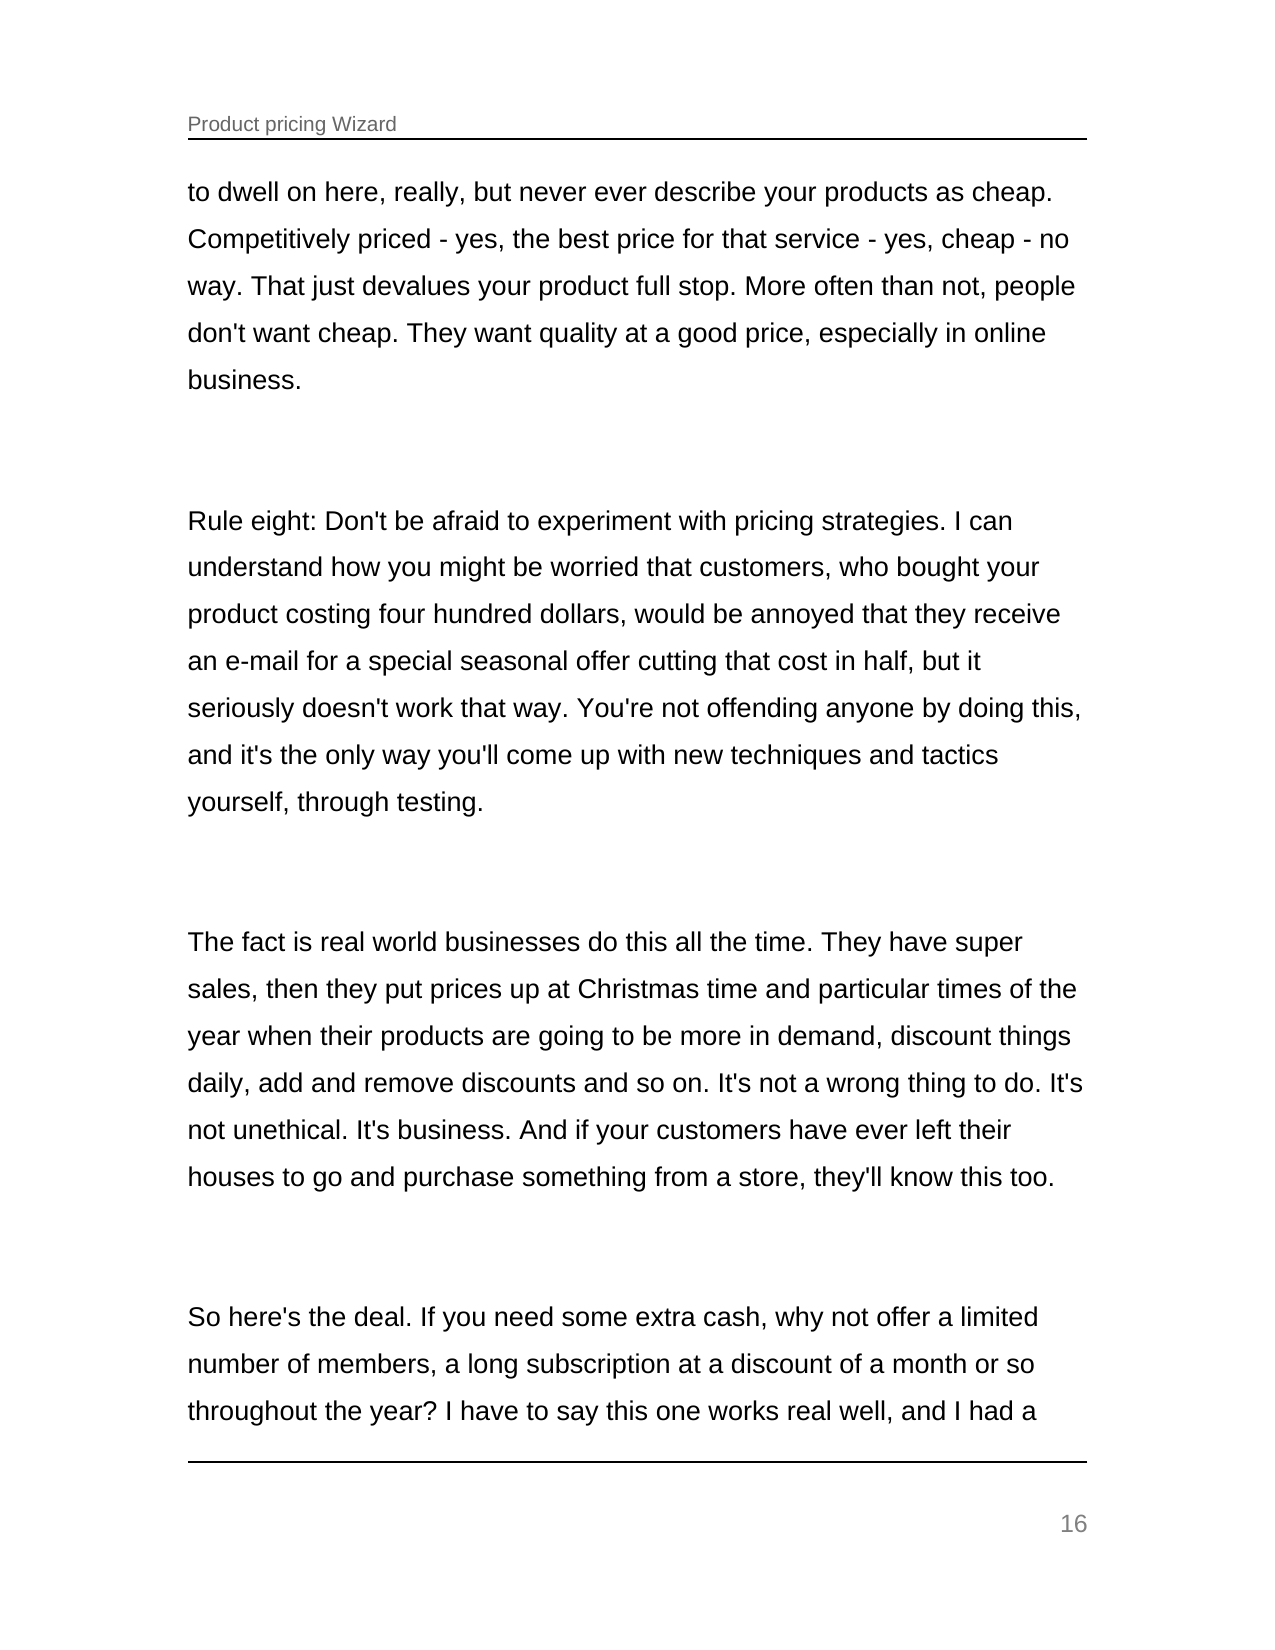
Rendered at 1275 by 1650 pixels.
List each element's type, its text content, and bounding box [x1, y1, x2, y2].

text to dwell on here, really, but never ever describe your products as cheap. Competitively priced - yes, the best price for that service - yes, cheap - no way. That just devalues your product full stop. More often than not, people don't want cheap. They want quality at a good price, especially in online business. Rule eight: Don't be afraid to experiment with pricing strategies. I can understand how you might be worried that customers, who bought your product costing four hundred dollars, would be annoyed that they receive an e-mail for a special seasonal offer cutting that cost in half, but it seriously doesn't work that way. You're not offending anyone by doing this, and it's the only way you'll come up with new techniques and tactics yourself, through testing. The fact is real world businesses do this all the time. They have super sales, then they put prices up at Christmas time and particular times of the year when their products are going to be more in demand, discount things daily, add and remove discounts and so on. It's not a wrong thing to do. It's not unethical. It's business. And if your customers have ever left their houses to go and purchase something from a store, they'll know this too. So here's the deal. If you need some extra cash, why not offer a limited number of members, a long subscription at a discount of a month or so throughout the year? I have to say this one works real well, and I had a [187, 176, 1087, 1426]
